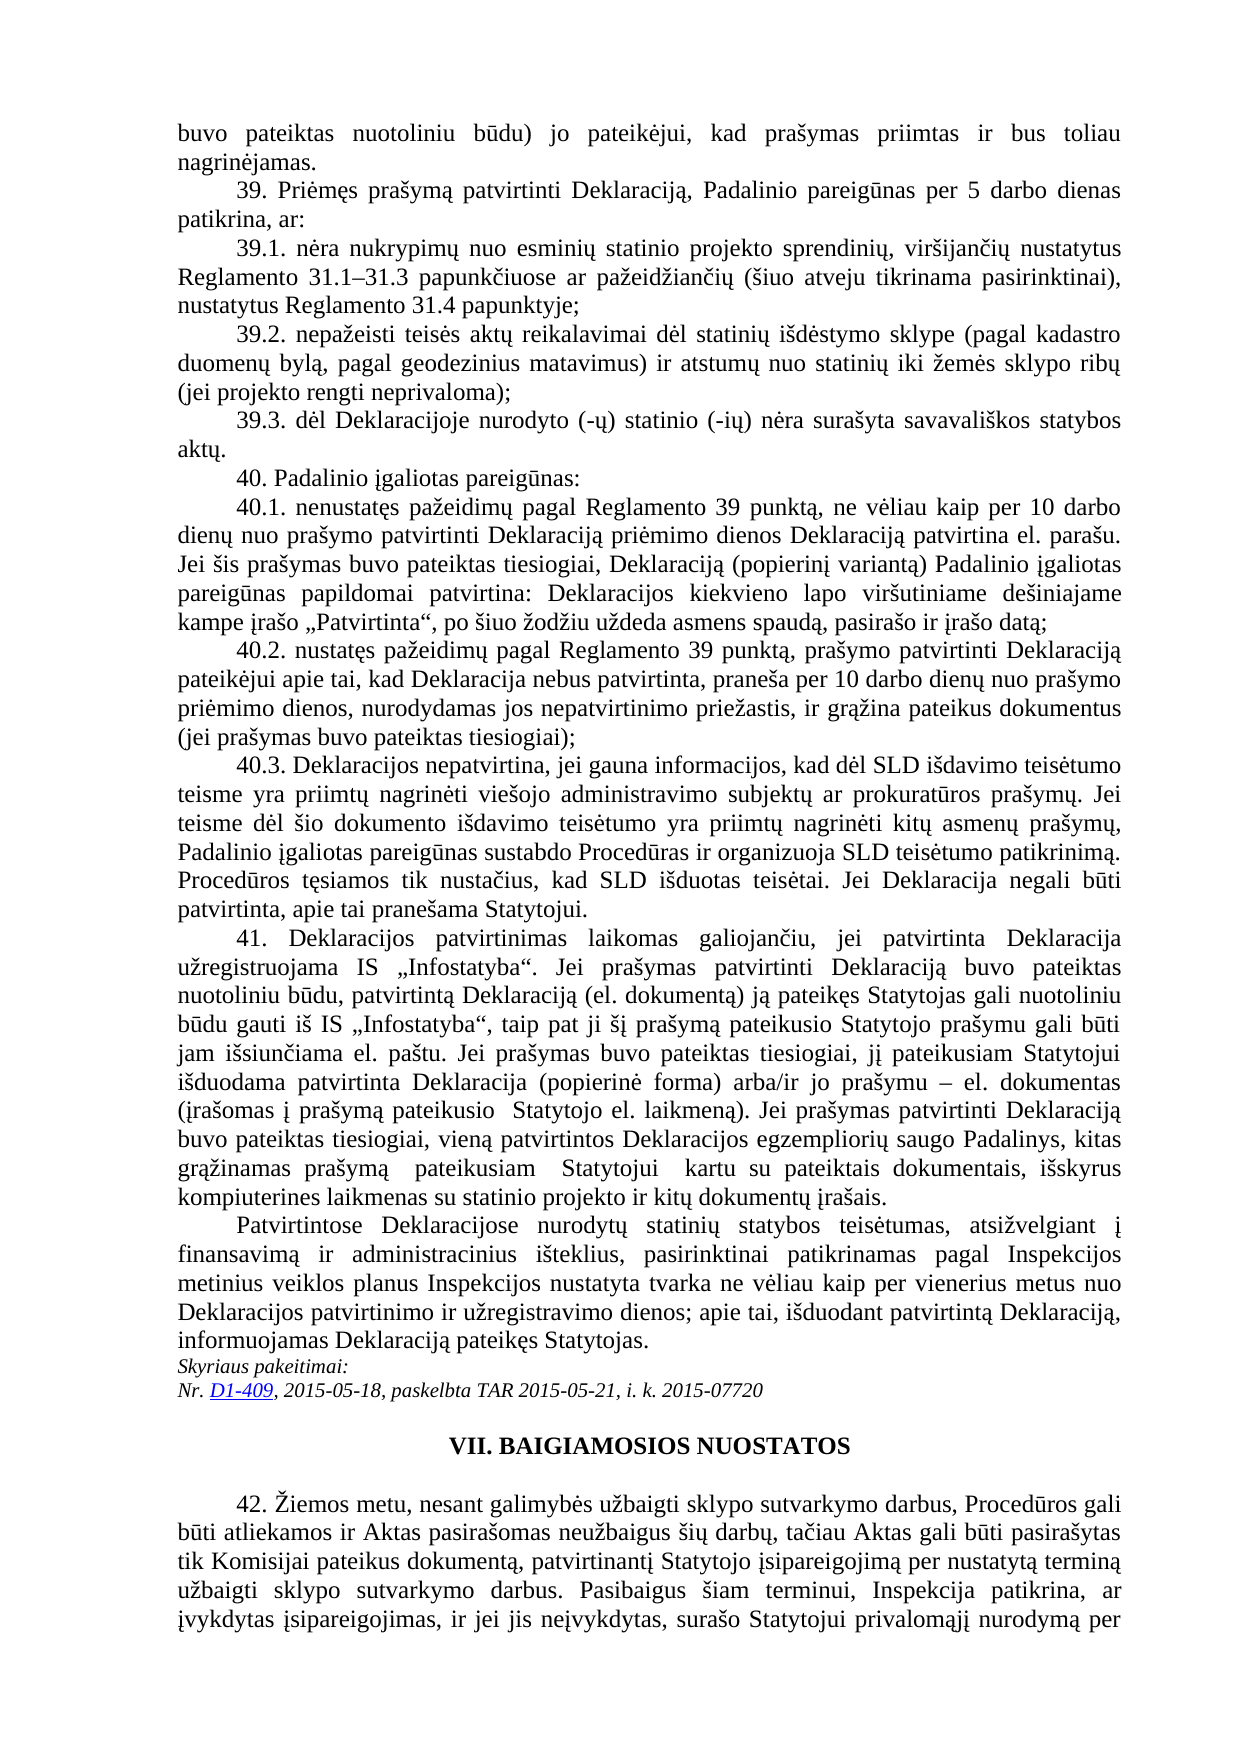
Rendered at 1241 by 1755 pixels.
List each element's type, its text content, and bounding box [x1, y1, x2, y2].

text 40.1. nenustatęs pažeidimų pagal Reglamento 39 punktą, ne vėliau kaip per 10 darbo dienų nuo prašymo patvirtinti Deklaraciją priėmimo dienos Deklaraciją patvirtina el. parašu. Jei šis prašymas buvo pateiktas tiesiogiai, Deklaraciją (popierinį variantą) Padalinio įgaliotas pareigūnas papildomai patvirtina: Deklaracijos kiekvieno lapo viršutiniame dešiniajame kampe įrašo „Patvirtinta“, po šiuo žodžiu uždeda asmens spaudą, pasirašo ir įrašo datą; [177, 492, 1122, 636]
text 39.2. nepažeisti teisės aktų reikalavimai dėl statinių išdėstymo sklype (pagal kadastro duomenų bylą, pagal geodezinius matavimus) ir atstumų nuo statinių iki žemės sklypo ribų (jei projekto rengti neprivaloma); [177, 319, 1122, 406]
text 40.3. Deklaracijos nepatvirtina, jei gauna informacijos, kad dėl SLD išdavimo teisėtumo teisme yra priimtų nagrinėti viešojo administravimo subjektų ar prokuratūros prašymų. Jei teisme dėl šio dokumento išdavimo teisėtumo yra priimtų nagrinėti kitų asmenų prašymų, Padalinio įgaliotas pareigūnas sustabdo Procedūras ir organizuoja SLD teisėtumo patikrinimą. Procedūros tęsiamos tik nustačius, kad SLD išduotas teisėtai. Jei Deklaracija negali būti patvirtinta, apie tai pranešama Statytojui. [177, 751, 1122, 923]
text 40. Padalinio įgaliotas pareigūnas: [177, 463, 1122, 492]
text 42. Žiemos metu, nesant galimybės užbaigti sklypo sutvarkymo darbus, Procedūros gali būti atliekamos ir Aktas pasirašomas neužbaigus šių darbų, tačiau Aktas gali būti pasirašytas tik Komisijai pateikus dokumentą, patvirtinantį Statytojo įsipareigojimą per nustatytą terminą užbaigti sklypo sutvarkymo darbus. Pasibaigus šiam terminui, Inspekcija patikrina, ar įvykdytas įsipareigojimas, ir jei jis neįvykdytas, surašo Statytojui privalomąjį nurodymą per [177, 1489, 1122, 1632]
text 40.2. nustatęs pažeidimų pagal Reglamento 39 punktą, prašymo patvirtinti Deklaraciją pateikėjui apie tai, kad Deklaracija nebus patvirtinta, praneša per 10 darbo dienų nuo prašymo priėmimo dienos, nurodydamas jos nepatvirtinimo priežastis, ir grąžina pateikus dokumentus (jei prašymas buvo pateiktas tiesiogiai); [177, 636, 1122, 751]
text Nr. D1-409, 2015-05-18, paskelbta TAR 2015-05-21, i. k. 2015-07720 [177, 1378, 1122, 1402]
text Patvirtintose Deklaracijose nurodytų statinių statybos teisėtumas, atsižvelgiant į finansavimą ir administracinius išteklius, pasirinktinai patikrinamas pagal Inspekcijos metinius veiklos planus Inspekcijos nustatyta tvarka ne vėliau kaip per vienerius metus nuo Deklaracijos patvirtinimo ir užregistravimo dienos; apie tai, išduodant patvirtintą Deklaraciją, informuojamas Deklaraciją pateikęs Statytojas. [177, 1211, 1122, 1354]
text buvo pateiktas nuotoliniu būdu) jo pateikėjui, kad prašymas priimtas ir bus toliau nagrinėjamas. [177, 118, 1122, 176]
text VII. BAIGIAMOSIOS NUOSTATOS [177, 1431, 1122, 1460]
text 41. Deklaracijos patvirtinimas laikomas galiojančiu, jei patvirtinta Deklaracija užregistruojama IS „Infostatyba“. Jei prašymas patvirtinti Deklaraciją buvo pateiktas nuotoliniu būdu, patvirtintą Deklaraciją (el. dokumentą) ją pateikęs Statytojas gali nuotoliniu būdu gauti iš IS „Infostatyba“, taip pat ji šį prašymą pateikusio Statytojo prašymu gali būti jam išsiunčiama el. paštu. Jei prašymas buvo pateiktas tiesiogiai, jį pateikusiam Statytojui išduodama patvirtinta Deklaracija (popierinė forma) arba/ir jo prašymu – el. dokumentas (įrašomas į prašymą pateikusio Statytojo el. laikmeną). Jei prašymas patvirtinti Deklaraciją buvo pateiktas tiesiogiai, vieną patvirtintos Deklaracijos egzempliorių saugo Padalinys, kitas grąžinamas prašymą pateikusiam Statytojui kartu su pateiktais dokumentais, išskyrus kompiuterines laikmenas su statinio projekto ir kitų dokumentų įrašais. [177, 923, 1122, 1211]
text 39. Priėmęs prašymą patvirtinti Deklaraciją, Padalinio pareigūnas per 5 darbo dienas patikrina, ar: [177, 176, 1122, 233]
text 39.3. dėl Deklaracijoje nurodyto (-ų) statinio (-ių) nėra surašyta savavališkos statybos aktų. [177, 406, 1122, 463]
text 39.1. nėra nukrypimų nuo esminių statinio projekto sprendinių, viršijančių nustatytus Reglamento 31.1–31.3 papunkčiuose ar pažeidžiančių (šiuo atveju tikrinama pasirinktinai), nustatytus Reglamento 31.4 papunktyje; [177, 233, 1122, 319]
text Skyriaus pakeitimai: [177, 1354, 1122, 1378]
